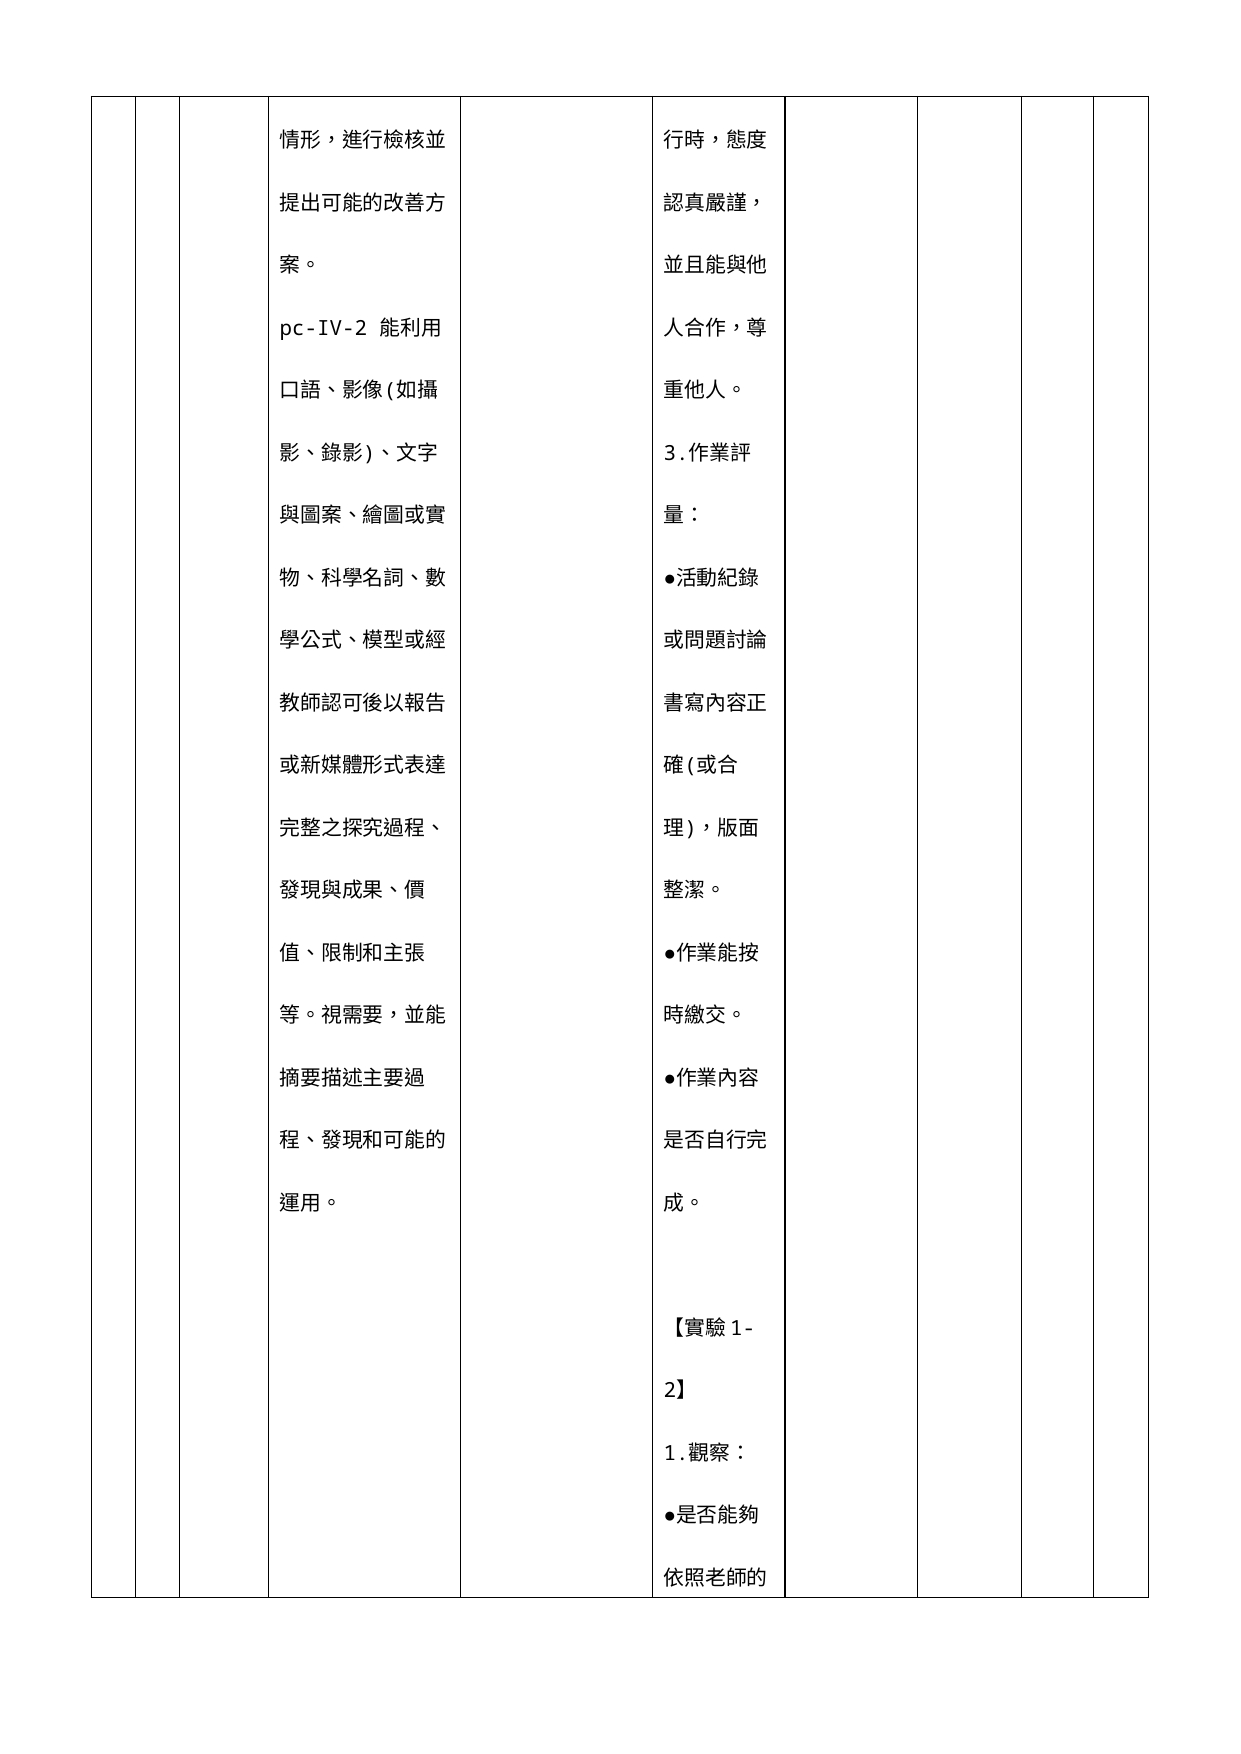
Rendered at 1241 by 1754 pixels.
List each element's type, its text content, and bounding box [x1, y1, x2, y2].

table_cell [180, 97, 268, 1597]
table_cell [786, 97, 917, 1597]
table_cell [1094, 97, 1148, 1597]
table_cell 行時，態度認真嚴謹，並且能與他人合作，尊重他人。 3.作業評量： ●活動紀錄或問題討論書寫內容正確(或合理)，版面整潔。 ●作業能按時繳交。 ●作業內容是否自行完成。 【實驗1-2】 1.觀察： ●是否能夠依照老師的 [653, 97, 784, 1597]
table_cell [136, 97, 179, 1597]
table_cell [461, 97, 652, 1597]
table_cell [918, 97, 1021, 1597]
table_cell [1022, 97, 1093, 1597]
table_cell 情形，進行檢核並提出可能的改善方案。 pc-IV-2 能利用口語、影像(如攝影、錄影)、文字與圖案、繪圖或實物、科學名詞、數學公式、模型或經教師認可後以報告或新媒體形式表達完整之探究過程、發現與成果、價值、限制和主張等。視需要，並能摘要描述主要過程、發現和可能的運用。 [269, 97, 460, 1597]
table_cell [92, 97, 135, 1597]
